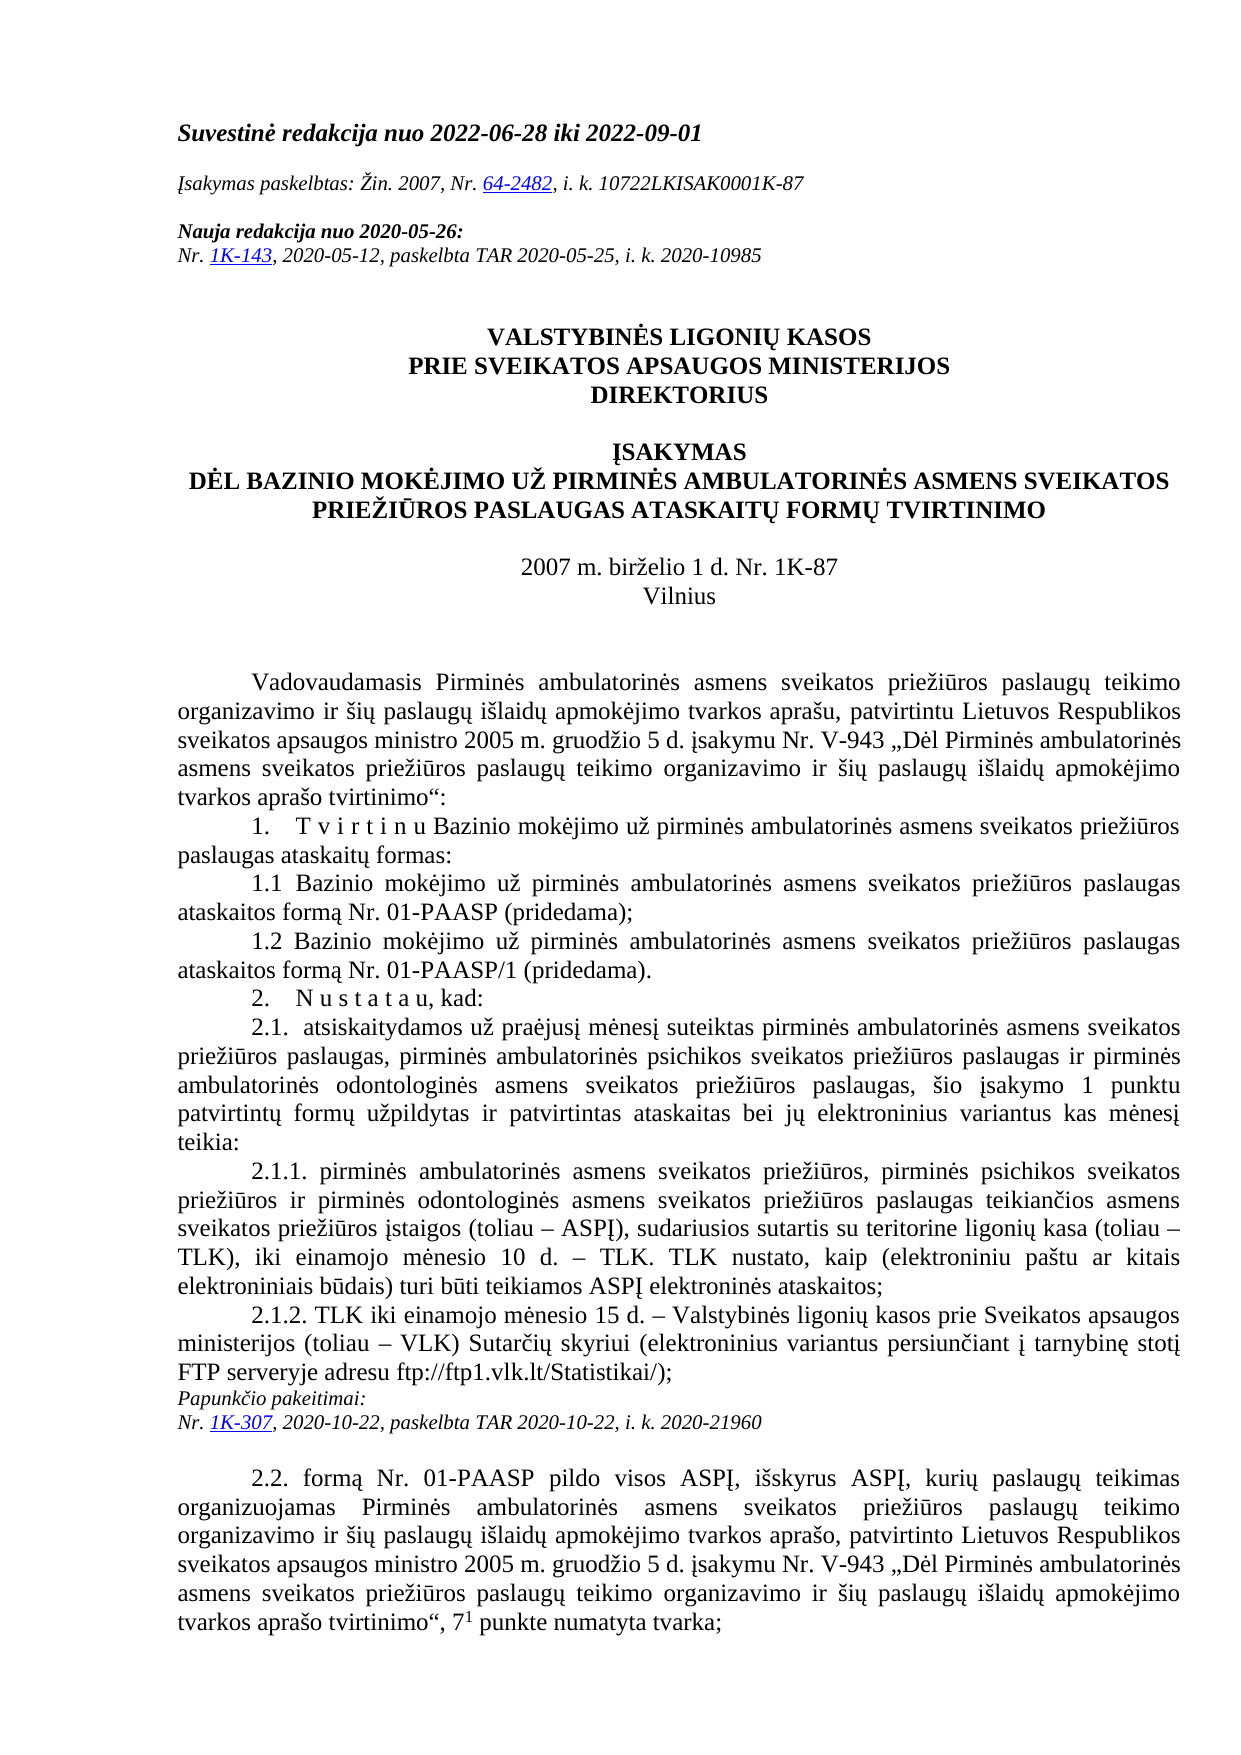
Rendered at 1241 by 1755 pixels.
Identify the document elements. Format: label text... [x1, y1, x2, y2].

text 2007 m. birželio 1 d. Nr. 1K-87 [177, 552, 1181, 581]
text 2.1.1. pirminės ambulatorinės asmens sveikatos priežiūros, pirminės psichikos sveikatos priežiūros ir pirminės odontologinės asmens sveikatos priežiūros paslaugas teikiančios asmens sveikatos priežiūros įstaigos (toliau – ASPĮ), sudariusios sutartis su teritorine ligonių kasa (toliau – TLK), iki einamojo mėnesio 10 d. – TLK. TLK nustato, kaip (elektroniniu paštu ar kitais elektroniniais būdais) turi būti teikiamos ASPĮ elektroninės ataskaitos; [177, 1156, 1181, 1300]
text Nr. 1K-143, 2020-05-12, paskelbta TAR 2020-05-25, i. k. 2020-10985 [177, 243, 1181, 267]
text ĮSAKYMAS [177, 437, 1181, 466]
text Vilnius [177, 581, 1181, 610]
text 2.1. atsiskaitydamos už praėjusį mėnesį suteiktas pirminės ambulatorinės asmens sveikatos priežiūros paslaugas, pirminės ambulatorinės psichikos sveikatos priežiūros paslaugas ir pirminės ambulatorinės odontologinės asmens sveikatos priežiūros paslaugas, šio įsakymo 1 punktu patvirtintų formų užpildytas ir patvirtintas ataskaitas bei jų elektroninius variantus kas mėnesį teikia: [177, 1012, 1181, 1156]
text DIREKTORIUS [177, 380, 1181, 408]
text PRIE SVEIKATOS APSAUGOS MINISTERIJOS [177, 351, 1181, 380]
text Vadovaudamasis Pirminės ambulatorinės asmens sveikatos priežiūros paslaugų teikimo organizavimo ir šių paslaugų išlaidų apmokėjimo tvarkos aprašu, patvirtintu Lietuvos Respublikos sveikatos apsaugos ministro 2005 m. gruodžio 5 d. įsakymu Nr. V-943 „Dėl Pirminės ambulatorinės asmens sveikatos priežiūros paslaugų teikimo organizavimo ir šių paslaugų išlaidų apmokėjimo tvarkos aprašo tvirtinimo“: [177, 667, 1181, 811]
text 1.1 Bazinio mokėjimo už pirminės ambulatorinės asmens sveikatos priežiūros paslaugas ataskaitos formą Nr. 01-PAASP (pridedama); [177, 868, 1181, 926]
text Įsakymas paskelbtas: Žin. 2007, Nr. 64-2482, i. k. 10722LKISAK0001K-87 [177, 171, 1181, 195]
text 2. N u s t a t a u, kad: [177, 983, 1181, 1012]
text 2.2. formą Nr. 01-PAASP pildo visos ASPĮ, išskyrus ASPĮ, kurių paslaugų teikimas organizuojamas Pirminės ambulatorinės asmens sveikatos priežiūros paslaugų teikimo organizavimo ir šių paslaugų išlaidų apmokėjimo tvarkos aprašo, patvirtinto Lietuvos Respublikos sveikatos apsaugos ministro 2005 m. gruodžio 5 d. įsakymu Nr. V-943 „Dėl Pirminės ambulatorinės asmens sveikatos priežiūros paslaugų teikimo organizavimo ir šių paslaugų išlaidų apmokėjimo tvarkos aprašo tvirtinimo“, 71 punkte numatyta tvarka; [177, 1463, 1181, 1635]
text Nr. 1K-307, 2020-10-22, paskelbta TAR 2020-10-22, i. k. 2020-21960 [177, 1410, 1181, 1434]
text 1. T v i r t i n u Bazinio mokėjimo už pirminės ambulatorinės asmens sveikatos priežiūros paslaugas ataskaitų formas: [177, 811, 1181, 868]
text Papunkčio pakeitimai: [177, 1386, 1181, 1410]
text Nauja redakcija nuo 2020-05-26: [177, 219, 1181, 243]
text 2.1.2. TLK iki einamojo mėnesio 15 d. – Valstybinės ligonių kasos prie Sveikatos apsaugos ministerijos (toliau – VLK) Sutarčių skyriui (elektroninius variantus persiunčiant į tarnybinę stotį FTP serveryje adresu ftp://ftp1.vlk.lt/Statistikai/); [177, 1300, 1181, 1386]
text 1.2 Bazinio mokėjimo už pirminės ambulatorinės asmens sveikatos priežiūros paslaugas ataskaitos formą Nr. 01-PAASP/1 (pridedama). [177, 926, 1181, 983]
text VALSTYBINĖS LIGONIŲ KASOS [177, 322, 1181, 351]
text Suvestinė redakcija nuo 2022-06-28 iki 2022-09-01 [177, 118, 1181, 147]
text DĖL BAZINIO MOKĖJIMO UŽ PIRMINĖS AMBULATORINĖS ASMENS SVEIKATOS PRIEŽIŪROS PASLAUGAS ATASKAITų FORMų TVIRTINIMO [177, 466, 1181, 523]
